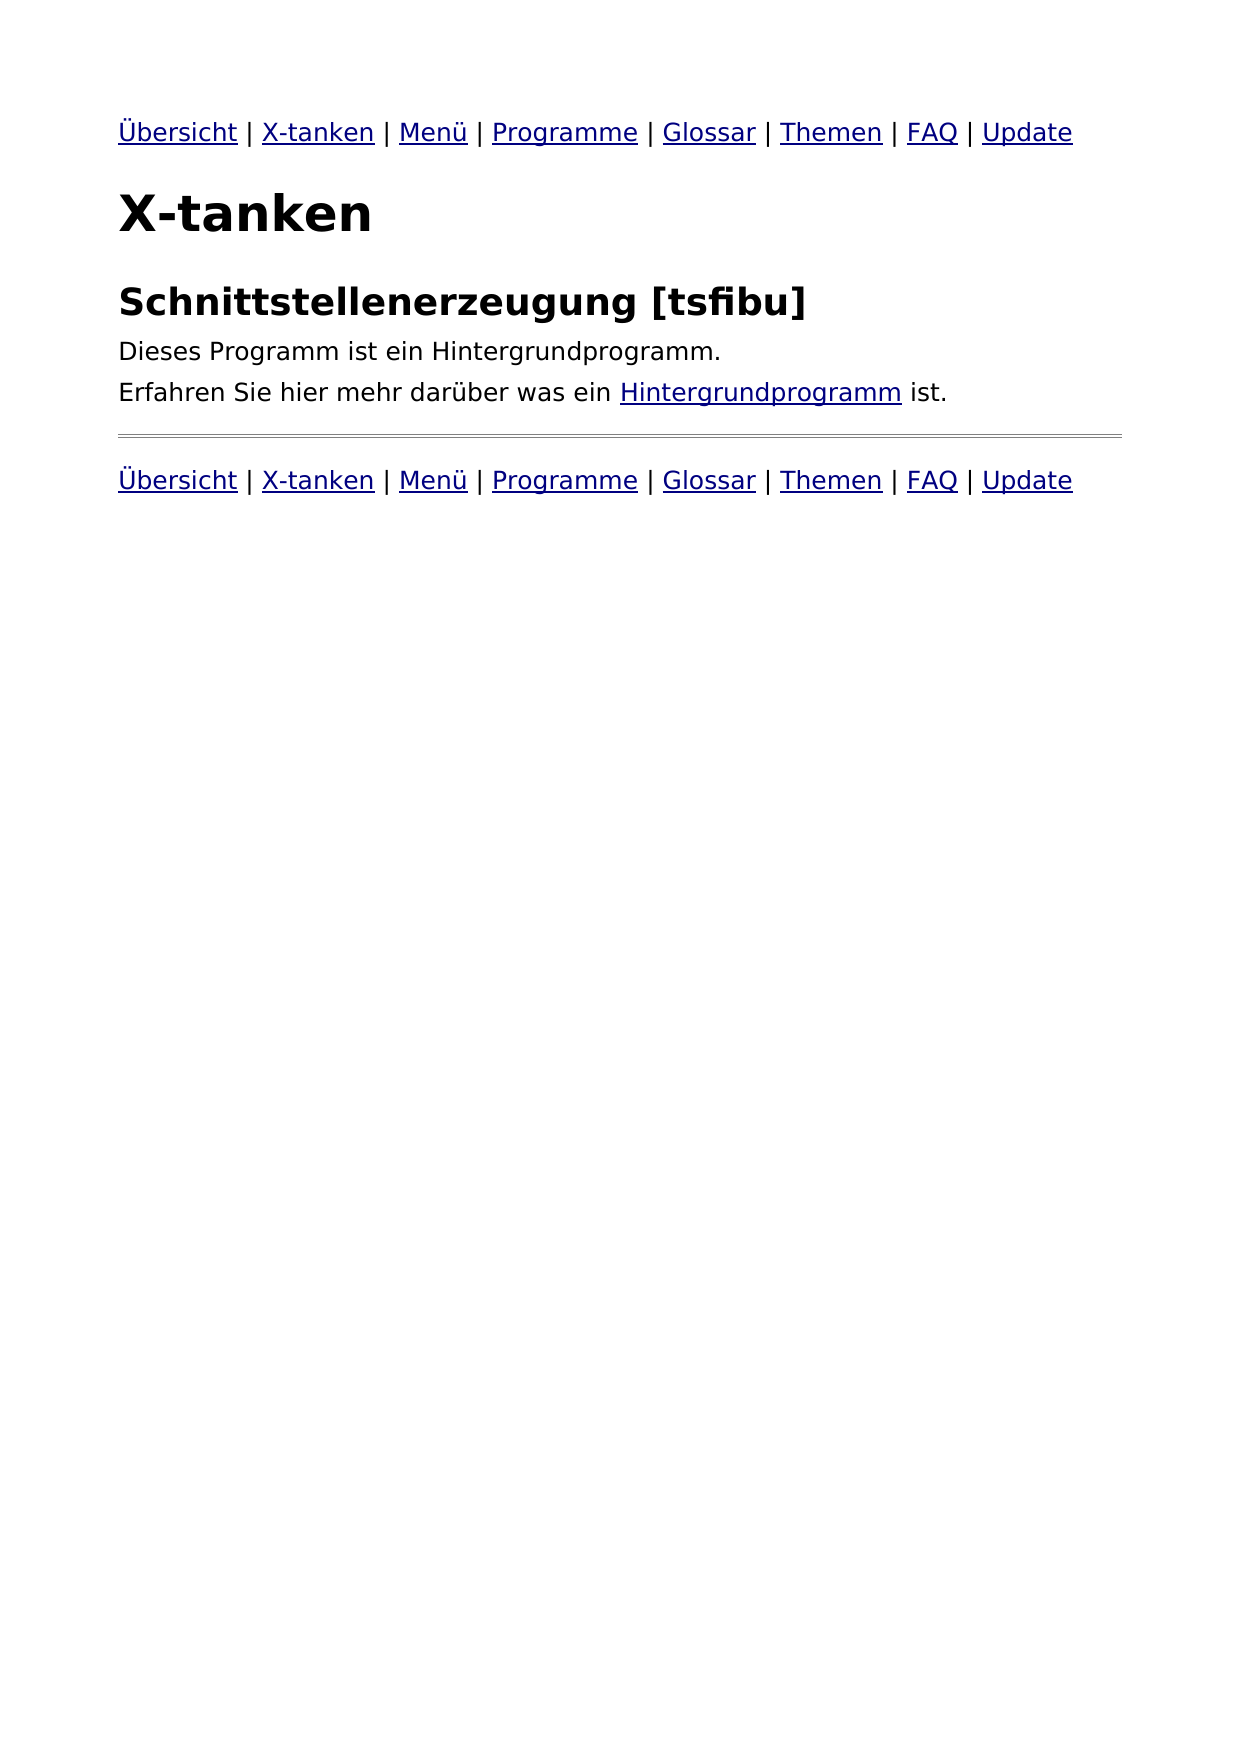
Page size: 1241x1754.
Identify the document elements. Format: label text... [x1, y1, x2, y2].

text Übersicht | X-tanken | Menü | Programme | Glossar | Themen | FAQ | Update [118, 118, 1122, 147]
text Übersicht | X-tanken | Menü | Programme | Glossar | Themen | FAQ | Update [118, 466, 1122, 496]
text Erfahren Sie hier mehr darüber was ein Hintergrundprogramm ist. [118, 378, 1122, 407]
subtitle Schnittstellenerzeugung [tsfibu] [118, 281, 1122, 324]
text Dieses Programm ist ein Hintergrundprogramm. [118, 337, 1122, 366]
subtitle X-tanken [118, 185, 1122, 243]
